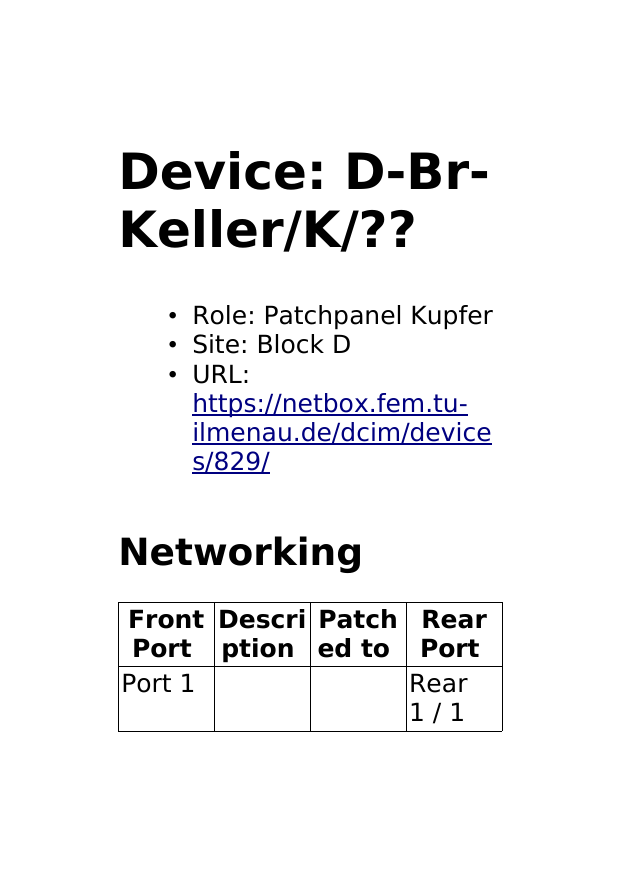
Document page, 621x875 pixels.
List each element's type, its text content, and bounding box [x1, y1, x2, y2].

subtitle Networking [118, 531, 502, 575]
table_header Front Port [119, 603, 214, 666]
list URL: https://netbox.fem.tu-ilmenau.de/dcim/devices/829/ [177, 360, 502, 477]
table_header Description [215, 603, 310, 666]
table_cell Rear 1 / 1 [407, 667, 502, 731]
table_header Patched to [311, 603, 406, 666]
list Site: Block D [177, 331, 502, 360]
subtitle Device: D-Br-Keller/K/?? [118, 143, 502, 259]
table_cell [215, 667, 310, 731]
table_cell [311, 667, 406, 731]
table_cell Port 1 [119, 667, 214, 731]
list Role: Patchpanel Kupfer [177, 302, 502, 331]
table_header Rear Port [407, 603, 502, 666]
